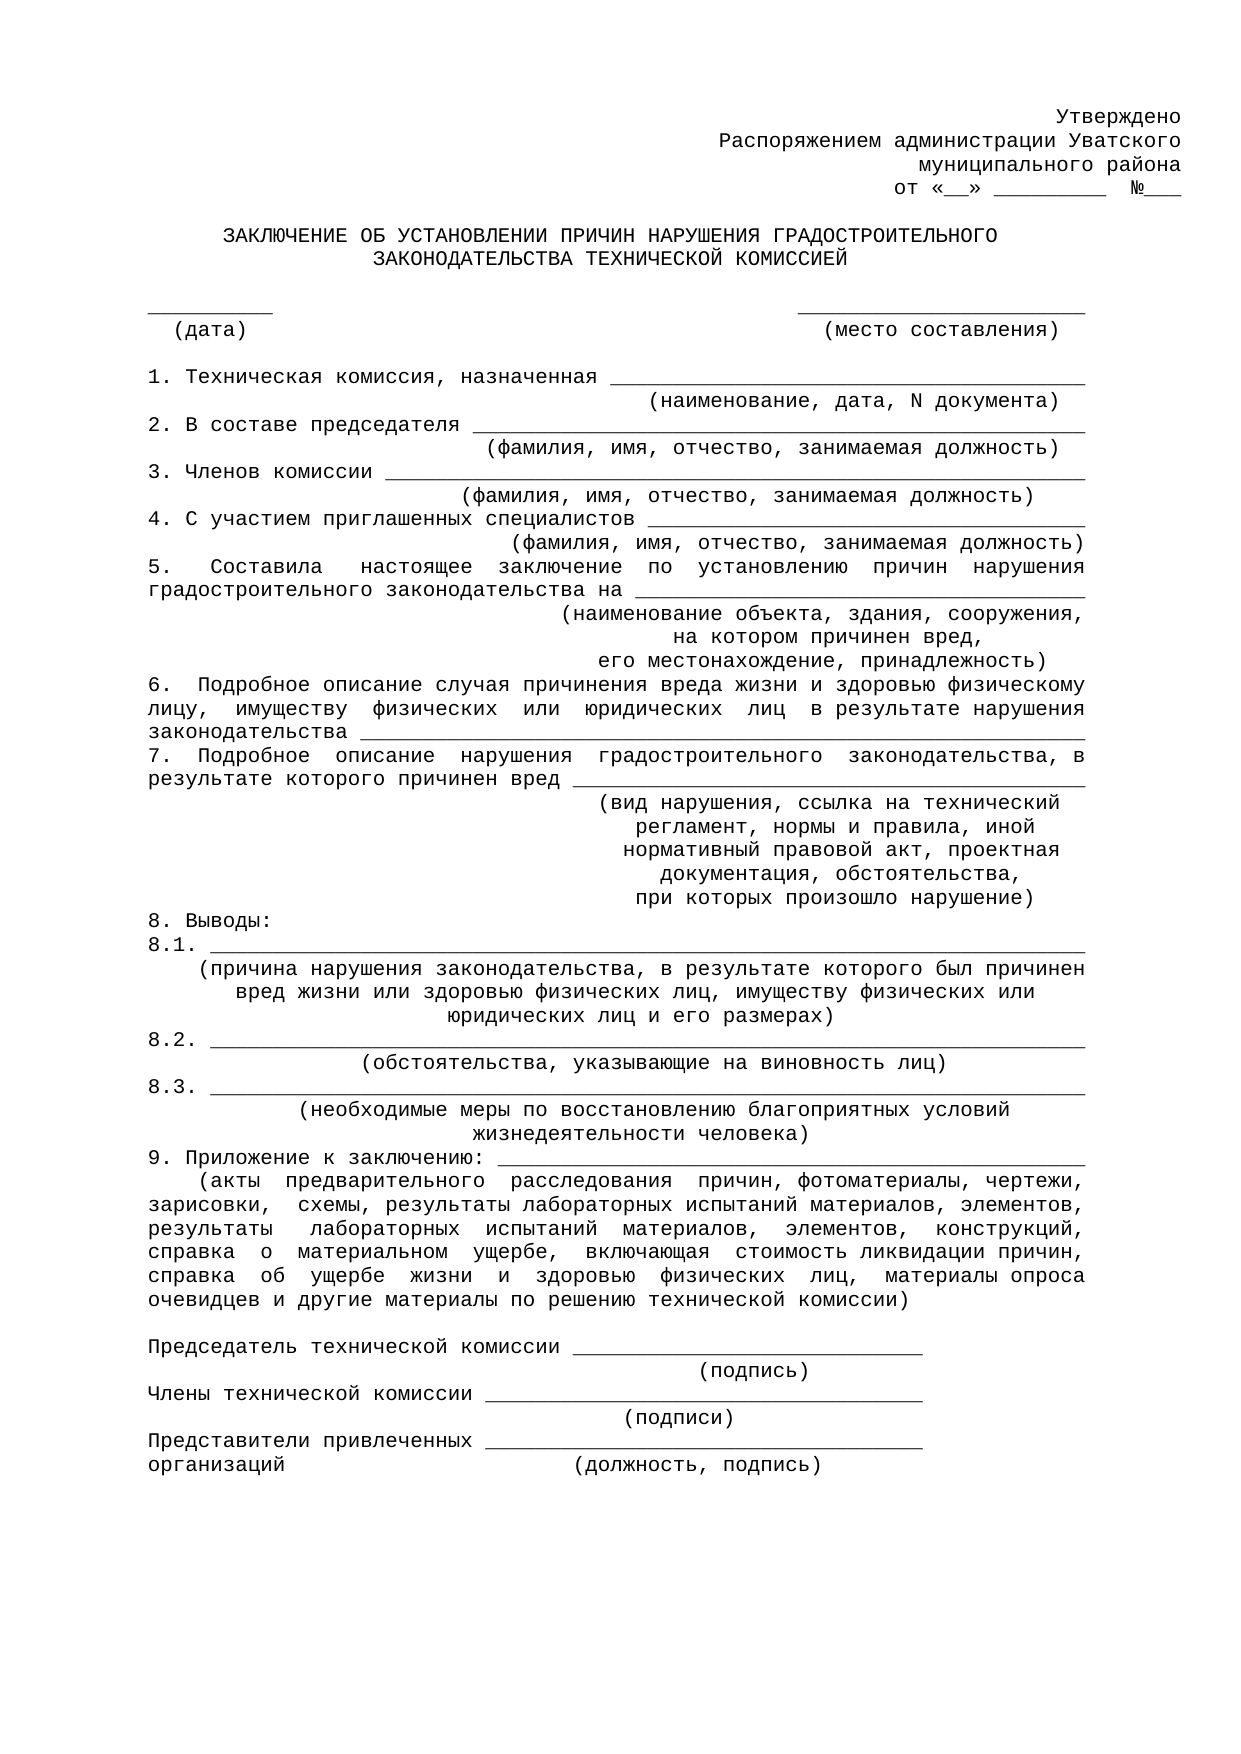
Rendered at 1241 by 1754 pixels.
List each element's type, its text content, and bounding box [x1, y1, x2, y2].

text его местонахождение, принадлежность) [148, 650, 1181, 674]
text градостроительного законодательства на ____________________________________ [148, 579, 1181, 603]
text 8.2. ______________________________________________________________________ [148, 1028, 1181, 1052]
text очевидцев и другие материалы по решению технической комиссии) [148, 1289, 1181, 1312]
text (наименование, дата, N документа) [148, 390, 1181, 414]
text Представители привлеченных ___________________________________ [148, 1431, 1181, 1454]
text 4. С участием приглашенных специалистов ___________________________________ [148, 508, 1181, 532]
text лицу, имуществу физических или юридических лиц в результате нарушения [148, 697, 1181, 721]
text Распоряжением администрации Уватского [148, 130, 1181, 154]
text регламент, нормы и правила, иной [148, 816, 1181, 839]
text при которых произошло нарушение) [148, 887, 1181, 910]
text (необходимые меры по восстановлению благоприятных условий [148, 1099, 1181, 1123]
text результаты лабораторных испытаний материалов, элементов, конструкций, [148, 1218, 1181, 1241]
text от «__» _________ №___ [148, 177, 1181, 201]
text 8.1. ______________________________________________________________________ [148, 934, 1181, 958]
text (обстоятельства, указывающие на виновность лиц) [148, 1052, 1181, 1076]
text (подписи) [148, 1407, 1181, 1431]
text ЗАКЛЮЧЕНИЕ ОБ УСТАНОВЛЕНИИ ПРИЧИН НАРУШЕНИЯ ГРАДОСТРОИТЕЛЬНОГО [148, 224, 1181, 248]
text (фамилия, имя, отчество, занимаемая должность) [148, 532, 1181, 556]
text справка о материальном ущербе, включающая стоимость ликвидации причин, [148, 1241, 1181, 1265]
text (акты предварительного расследования причин, фотоматериалы, чертежи, [148, 1170, 1181, 1194]
text юридических лиц и его размерах) [148, 1005, 1181, 1028]
text муниципального района [148, 154, 1181, 177]
text 9. Приложение к заключению: _______________________________________________ [148, 1147, 1181, 1170]
text (дата) (место составления) [148, 319, 1181, 343]
text Члены технической комиссии ___________________________________ [148, 1383, 1181, 1407]
text ЗАКОНОДАТЕЛЬСТВА ТЕХНИЧЕСКОЙ КОМИССИЕЙ [148, 248, 1181, 272]
text (вид нарушения, ссылка на технический [148, 792, 1181, 816]
text Утверждено [148, 106, 1181, 130]
text 1. Техническая комиссия, назначенная ______________________________________ [148, 366, 1181, 390]
text (наименование объекта, здания, сооружения, [148, 603, 1181, 627]
text (фамилия, имя, отчество, занимаемая должность) [148, 485, 1181, 508]
text документация, обстоятельства, [148, 863, 1181, 887]
text (причина нарушения законодательства, в результате которого был причинен [148, 958, 1181, 981]
text жизнедеятельности человека) [148, 1123, 1181, 1147]
text 7. Подробное описание нарушения градостроительного законодательства, в [148, 745, 1181, 768]
text результате которого причинен вред _________________________________________ [148, 768, 1181, 792]
text 6. Подробное описание случая причинения вреда жизни и здоровью физическому [148, 674, 1181, 697]
text организаций (должность, подпись) [148, 1454, 1181, 1478]
text на котором причинен вред, [148, 627, 1181, 650]
text 2. В составе председателя _________________________________________________ [148, 414, 1181, 437]
text 3. Членов комиссии ________________________________________________________ [148, 461, 1181, 485]
text вред жизни или здоровью физических лиц, имуществу физических или [148, 981, 1181, 1005]
text законодательства __________________________________________________________ [148, 721, 1181, 745]
text Председатель технической комиссии ____________________________ [148, 1336, 1181, 1359]
text зарисовки, схемы, результаты лабораторных испытаний материалов, элементов, [148, 1194, 1181, 1218]
text __________ _______________________ [148, 296, 1181, 319]
text нормативный правовой акт, проектная [148, 839, 1181, 863]
text (подпись) [148, 1359, 1181, 1383]
text 8.3. ______________________________________________________________________ [148, 1076, 1181, 1099]
text (фамилия, имя, отчество, занимаемая должность) [148, 437, 1181, 461]
text справка об ущербе жизни и здоровью физических лиц, материалы опроса [148, 1265, 1181, 1289]
text 8. Выводы: [148, 910, 1181, 934]
text 5. Составила настоящее заключение по установлению причин нарушения [148, 556, 1181, 579]
